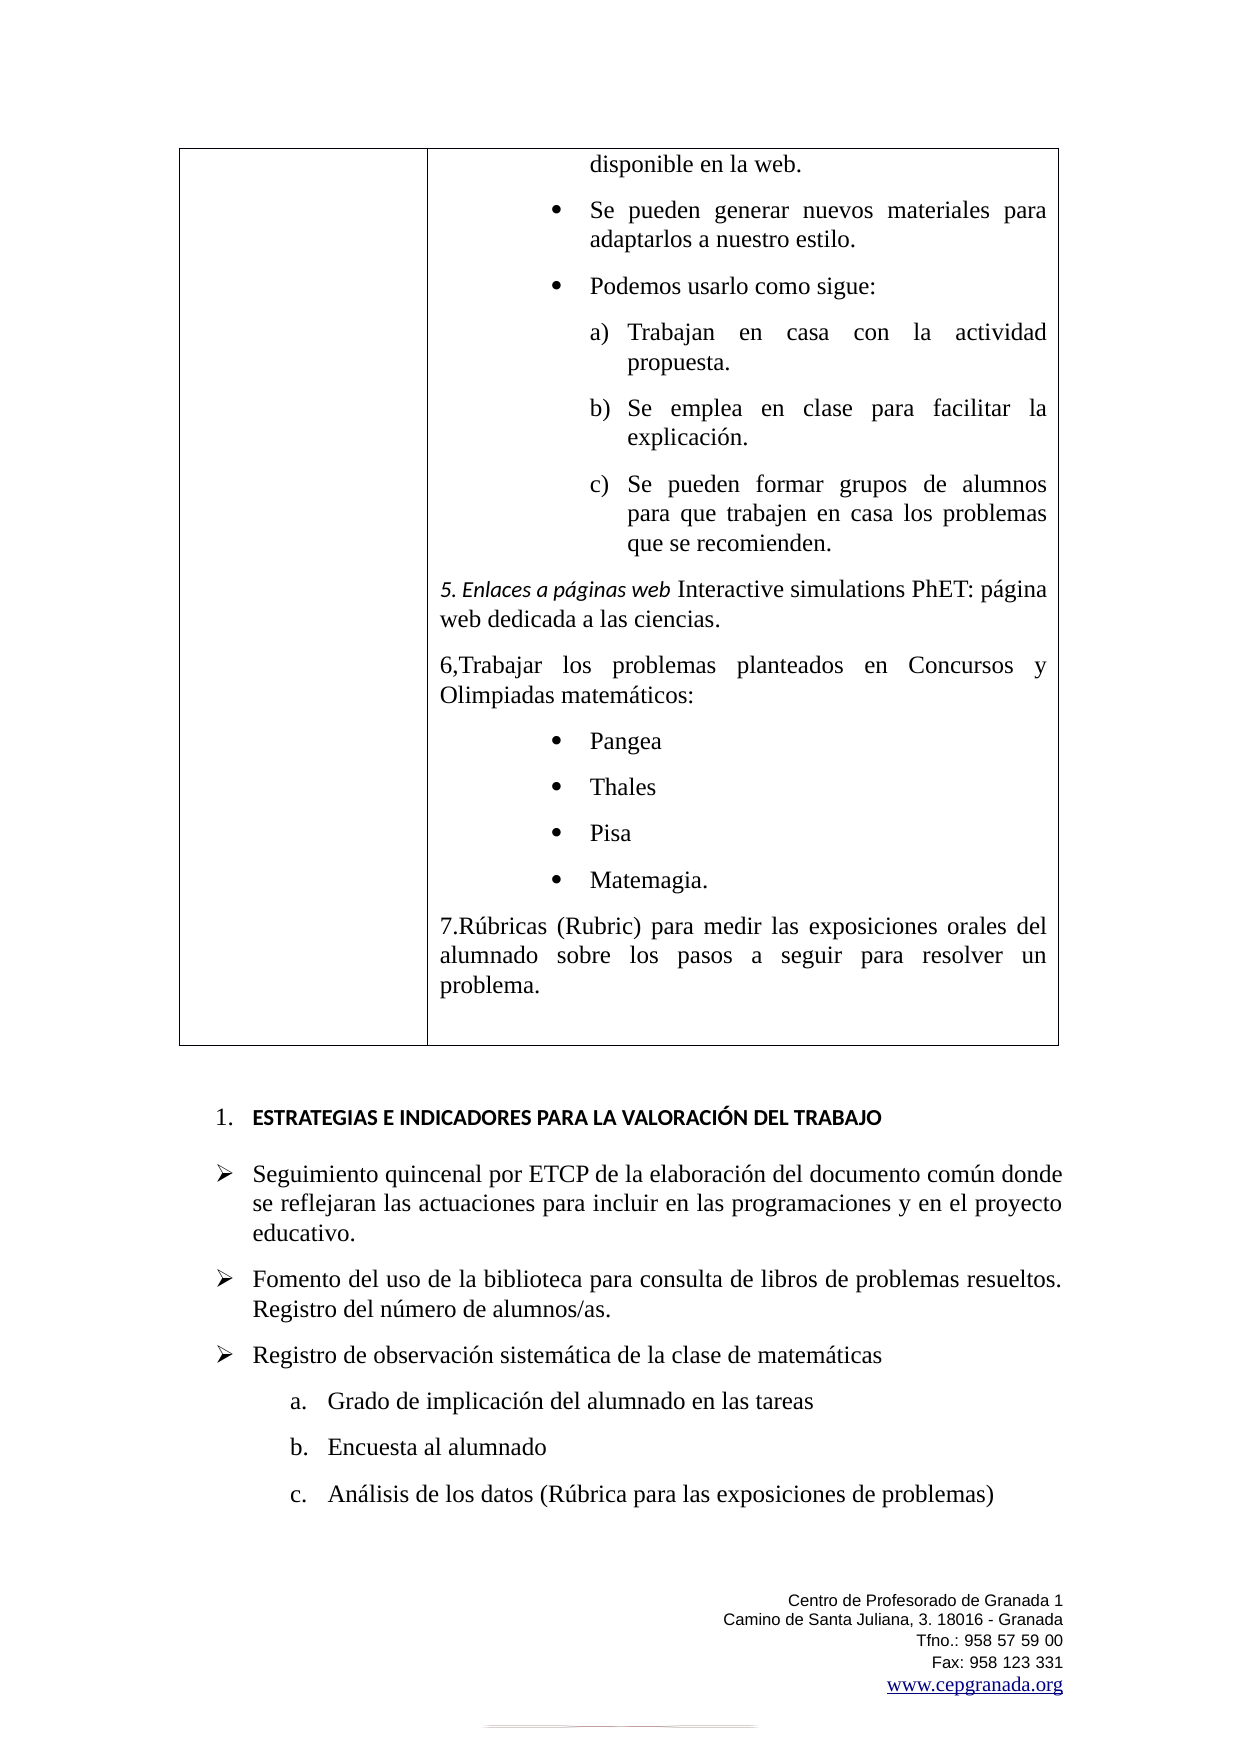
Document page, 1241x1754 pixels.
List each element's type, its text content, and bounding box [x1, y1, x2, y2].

list Análisis de los datos (Rúbrica para las exposiciones de problemas) [290, 1479, 1063, 1507]
list ESTRATEGIAS E INDICADORES PARA LA VALORACIÓN DEL TRABAJO [215, 1102, 1063, 1131]
list Fomento del uso de la biblioteca para consulta de libros de problemas resueltos. Registro del número de alumnos/as. [215, 1264, 1063, 1322]
table_cell disponible en la web. Se pueden generar nuevos materiales para adaptarlos a nuestro estilo. Podemos usarlo como sigue: Trabajan en casa con la actividad propuesta. Se emplea en clase para facilitar la explicación. Se pueden formar grupos de alumnos para que trabajen en casa los problemas que se recomienden. 5. Enlaces a páginas web Interactive simulations PhET: página web dedicada a las ciencias. 6,Trabajar los problemas planteados en Concursos y Olimpiadas matemáticos: Pangea Thales Pisa Matemagia. 7.Rúbricas (Rubric) para medir las exposiciones orales del alumnado sobre los pasos a seguir para resolver un problema. [428, 149, 1058, 1044]
table_cell [180, 149, 427, 1044]
list Seguimiento quincenal por ETCP de la elaboración del documento común donde se reflejaran las actuaciones para incluir en las programaciones y en el proyecto educativo. [215, 1159, 1063, 1247]
list Registro de observación sistemática de la clase de matemáticas [215, 1340, 1063, 1369]
list Grado de implicación del alumnado en las tareas [290, 1386, 1063, 1415]
list Encuesta al alumnado [290, 1432, 1063, 1461]
